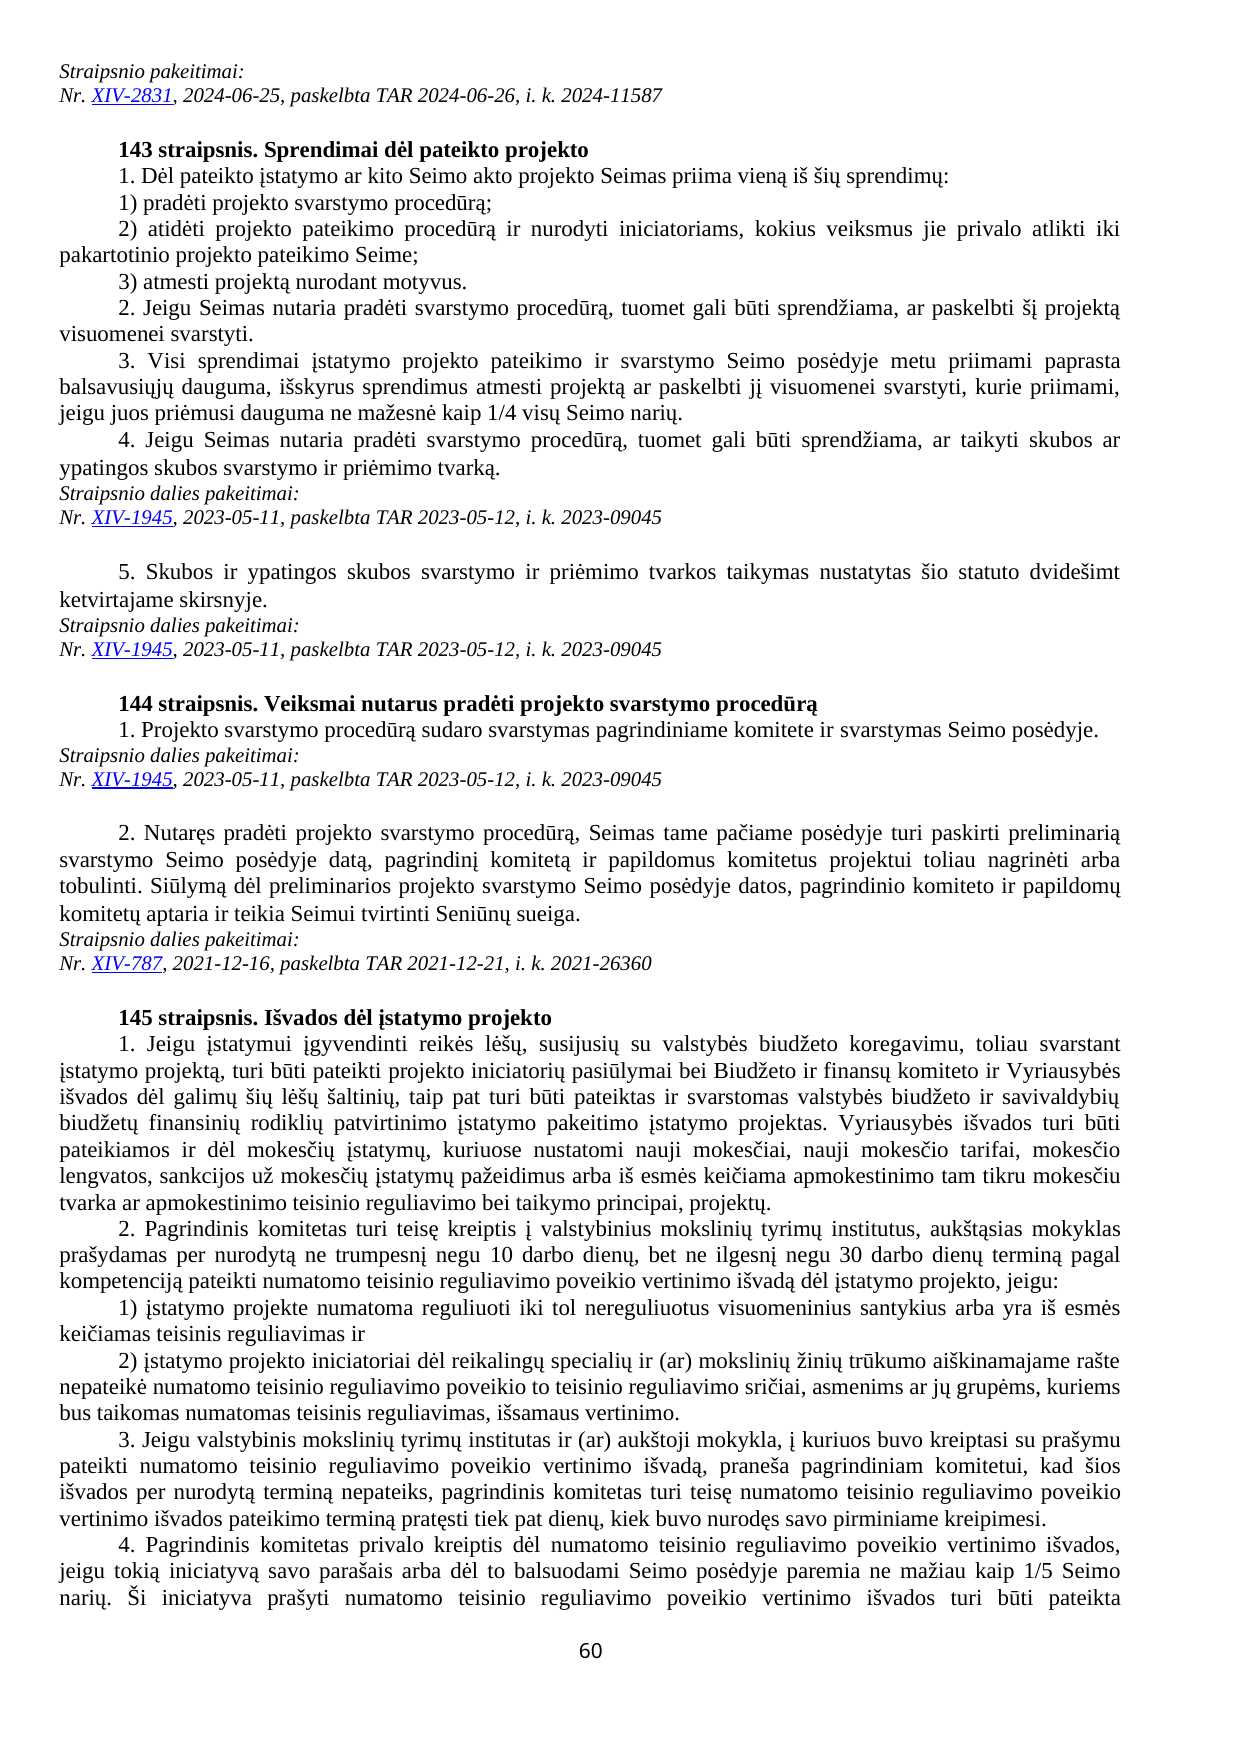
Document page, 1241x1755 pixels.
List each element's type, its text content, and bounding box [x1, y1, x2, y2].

text 3) atmesti projektą nurodant motyvus. [59, 268, 1122, 294]
text Straipsnio pakeitimai: [59, 59, 1122, 83]
text 1. Jeigu įstatymui įgyvendinti reikės lėšų, susijusių su valstybės biudžeto koregavimu, toliau svarstant įstatymo projektą, turi būti pateikti projekto iniciatorių pasiūlymai bei Biudžeto ir finansų komiteto ir Vyriausybės išvados dėl galimų šių lėšų šaltinių, taip pat turi būti pateiktas ir svarstomas valstybės biudžeto ir savivaldybių biudžetų finansinių rodiklių patvirtinimo įstatymo pakeitimo įstatymo projektas. Vyriausybės išvados turi būti pateikiamos ir dėl mokesčių įstatymų, kuriuose nustatomi nauji mokesčiai, nauji mokesčio tarifai, mokesčio lengvatos, sankcijos už mokesčių įstatymų pažeidimus arba iš esmės keičiama apmokestinimo tam tikru mokesčiu tvarka ar apmokestinimo teisinio reguliavimo bei taikymo principai, projektų. [59, 1030, 1122, 1215]
text 3. Visi sprendimai įstatymo projekto pateikimo ir svarstymo Seimo posėdyje metu priimami paprasta balsavusiųjų dauguma, išskyrus sprendimus atmesti projektą ar paskelbti jį visuomenei svarstyti, kurie priimami, jeigu juos priėmusi dauguma ne mažesnė kaip 1/4 visų Seimo narių. [59, 347, 1122, 426]
text 3. Jeigu valstybinis mokslinių tyrimų institutas ir (ar) aukštoji mokykla, į kuriuos buvo kreiptasi su prašymu pateikti numatomo teisinio reguliavimo poveikio vertinimo išvadą, praneša pagrindiniam komitetui, kad šios išvados per nurodytą terminą nepateiks, pagrindinis komitetas turi teisę numatomo teisinio reguliavimo poveikio vertinimo išvados pateikimo terminą pratęsti tiek pat dienų, kiek buvo nurodęs savo pirminiame kreipimesi. [59, 1426, 1122, 1531]
text Nr. XIV-2831, 2024-06-25, paskelbta TAR 2024-06-26, i. k. 2024-11587 [59, 83, 1122, 107]
text 1) įstatymo projekte numatoma reguliuoti iki tol nereguliuotus visuomeninius santykius arba yra iš esmės keičiamas teisinis reguliavimas ir [59, 1294, 1122, 1347]
text 2. Nutaręs pradėti projekto svarstymo procedūrą, Seimas tame pačiame posėdyje turi paskirti preliminarią svarstymo Seimo posėdyje datą, pagrindinį komitetą ir papildomus komitetus projektui toliau nagrinėti arba tobulinti. Siūlymą dėl preliminarios projekto svarstymo Seimo posėdyje datos, pagrindinio komiteto ir papildomų komitetų aptaria ir teikia Seimui tvirtinti Seniūnų sueiga. [59, 819, 1122, 927]
text 143 straipsnis. Sprendimai dėl pateikto projekto [59, 136, 1122, 162]
text 1) pradėti projekto svarstymo procedūrą; [59, 189, 1122, 215]
text 2. Jeigu Seimas nutaria pradėti svarstymo procedūrą, tuomet gali būti sprendžiama, ar paskelbti šį projektą visuomenei svarstyti. [59, 294, 1122, 347]
text Straipsnio dalies pakeitimai: [59, 742, 1122, 767]
text Nr. XIV-1945, 2023-05-11, paskelbta TAR 2023-05-12, i. k. 2023-09045 [59, 637, 1122, 661]
text 2) atidėti projekto pateikimo procedūrą ir nurodyti iniciatoriams, kokius veiksmus jie privalo atlikti iki pakartotinio projekto pateikimo Seime; [59, 215, 1122, 268]
text 1. Dėl pateikto įstatymo ar kito Seimo akto projekto Seimas priima vieną iš šių sprendimų: [59, 162, 1122, 189]
text 1. Projekto svarstymo procedūrą sudaro svarstymas pagrindiniame komitete ir svarstymas Seimo posėdyje. [59, 716, 1122, 742]
text 2) įstatymo projekto iniciatoriai dėl reikalingų specialių ir (ar) mokslinių žinių trūkumo aiškinamajame rašte nepateikė numatomo teisinio reguliavimo poveikio to teisinio reguliavimo sričiai, asmenims ar jų grupėms, kuriems bus taikomas numatomas teisinis reguliavimas, išsamaus vertinimo. [59, 1347, 1122, 1426]
text Straipsnio dalies pakeitimai: [59, 927, 1122, 951]
text 4. Pagrindinis komitetas privalo kreiptis dėl numatomo teisinio reguliavimo poveikio vertinimo išvados, jeigu tokią iniciatyvą savo parašais arba dėl to balsuodami Seimo posėdyje paremia ne mažiau kaip 1/5 Seimo narių. Ši iniciatyva prašyti numatomo teisinio reguliavimo poveikio vertinimo išvados turi būti pateikta [59, 1531, 1122, 1610]
text 2. Pagrindinis komitetas turi teisę kreiptis į valstybinius mokslinių tyrimų institutus, aukštąsias mokyklas prašydamas per nurodytą ne trumpesnį negu 10 darbo dienų, bet ne ilgesnį negu 30 darbo dienų terminą pagal kompetenciją pateikti numatomo teisinio reguliavimo poveikio vertinimo išvadą dėl įstatymo projekto, jeigu: [59, 1215, 1122, 1294]
text Straipsnio dalies pakeitimai: [59, 481, 1122, 505]
text Nr. XIV-787, 2021-12-16, paskelbta TAR 2021-12-21, i. k. 2021-26360 [59, 951, 1122, 975]
text Nr. XIV-1945, 2023-05-11, paskelbta TAR 2023-05-12, i. k. 2023-09045 [59, 505, 1122, 529]
text 145 straipsnis. Išvados dėl įstatymo projekto [59, 1004, 1122, 1030]
text Nr. XIV-1945, 2023-05-11, paskelbta TAR 2023-05-12, i. k. 2023-09045 [59, 767, 1122, 791]
text 5. Skubos ir ypatingos skubos svarstymo ir priėmimo tvarkos taikymas nustatytas šio statuto dvidešimt ketvirtajame skirsnyje. [59, 558, 1122, 613]
text 4. Jeigu Seimas nutaria pradėti svarstymo procedūrą, tuomet gali būti sprendžiama, ar taikyti skubos ar ypatingos skubos svarstymo ir priėmimo tvarką. [59, 426, 1122, 481]
text 144 straipsnis. Veiksmai nutarus pradėti projekto svarstymo procedūrą [59, 690, 1122, 716]
text Straipsnio dalies pakeitimai: [59, 613, 1122, 637]
